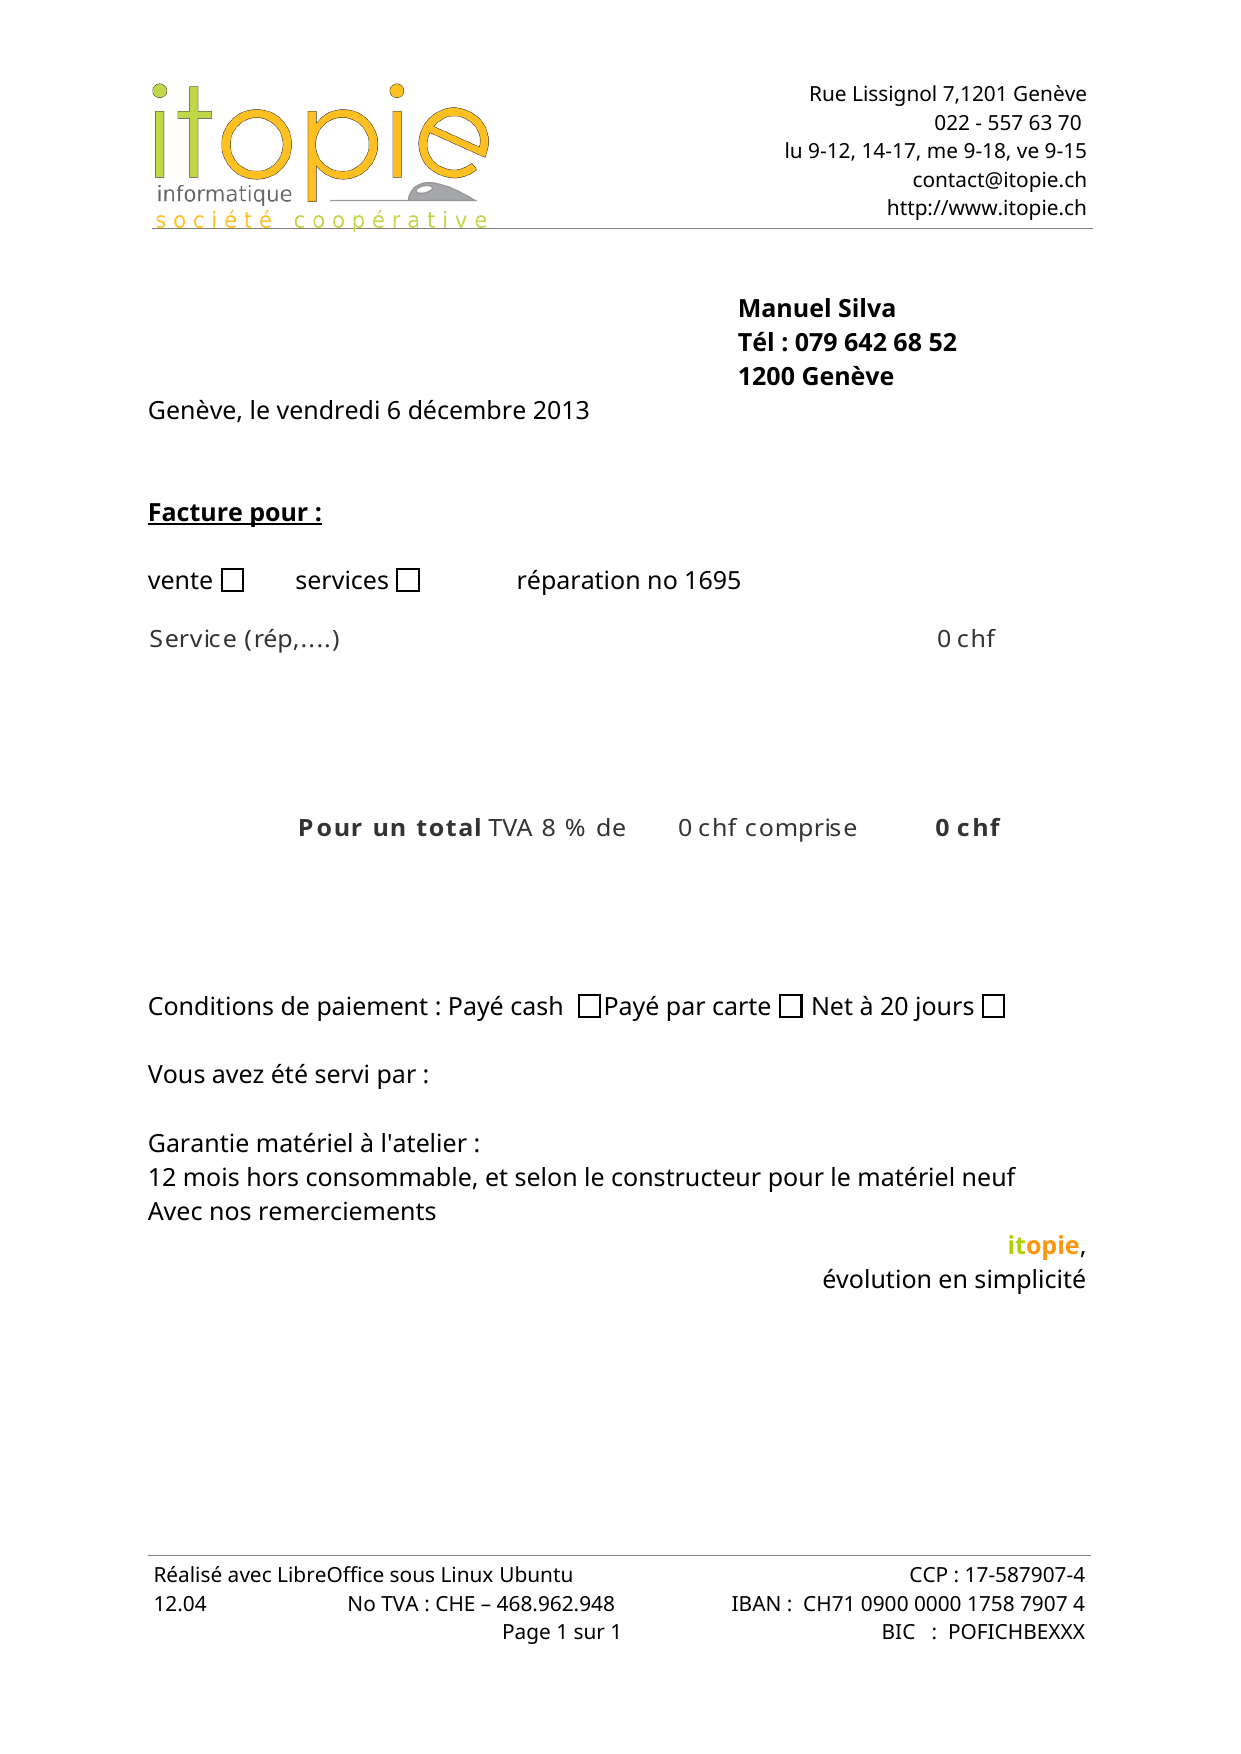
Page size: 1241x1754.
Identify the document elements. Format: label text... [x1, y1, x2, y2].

text 12 mois hors consommable, et selon le constructeur pour le matériel neuf [148, 1159, 1093, 1193]
text Genève, le vendredi 6 décembre 2013 [148, 392, 1093, 427]
text Facture pour : [148, 495, 1093, 529]
text itopie, [148, 1227, 1093, 1262]
text 1200 Genève [148, 358, 1093, 392]
text Conditions de paiement : Payé cash Payé par carte Net à 20 jours [148, 989, 1093, 1023]
text Avec nos remerciements [148, 1193, 1093, 1227]
text Manuel Silva [148, 290, 1093, 324]
picture [138, 72, 500, 244]
text Tél : 079 642 68 52 [148, 324, 1093, 358]
text Garantie matériel à l'atelier : [148, 1125, 1093, 1159]
text évolution en simplicité [148, 1262, 1093, 1296]
text vente services réparation no 1695 [148, 563, 1093, 597]
text Vous avez été servi par : [148, 1057, 1093, 1091]
